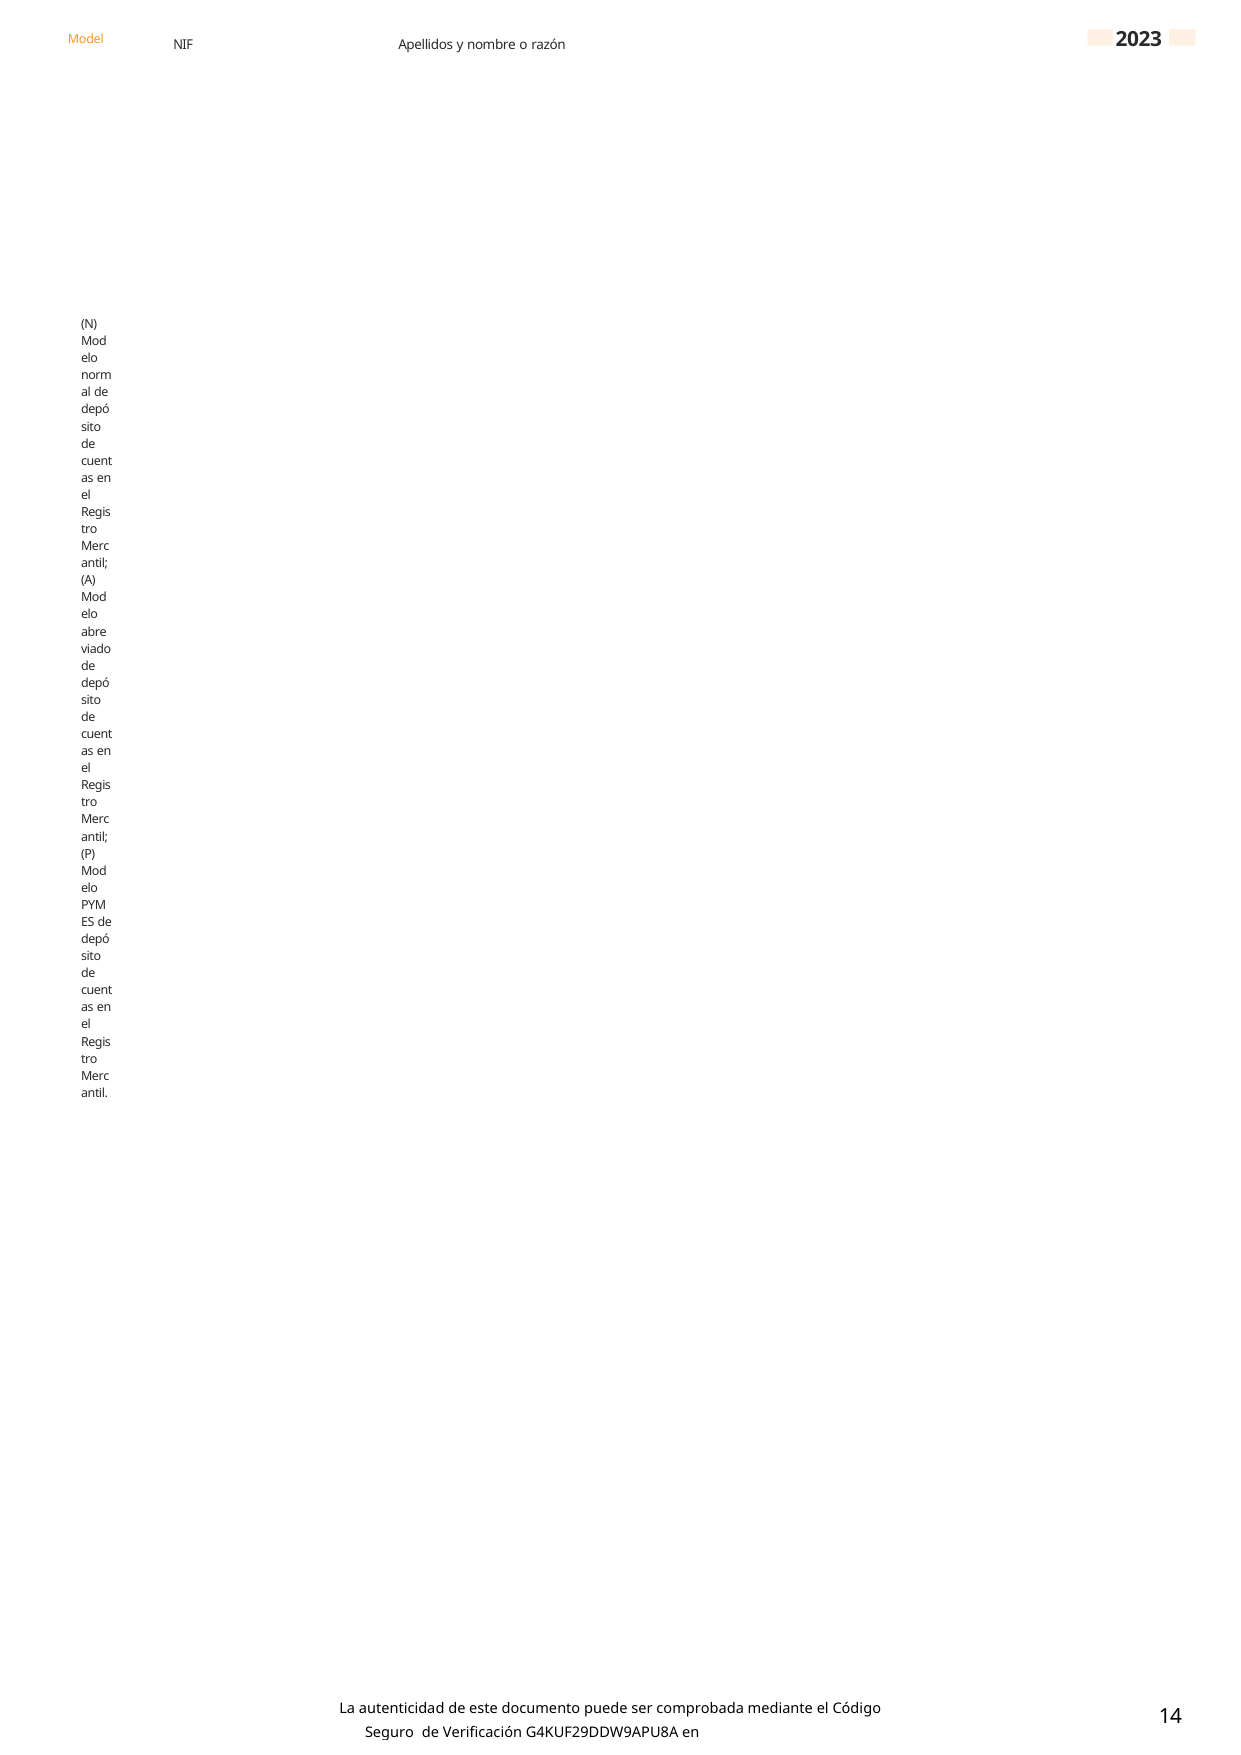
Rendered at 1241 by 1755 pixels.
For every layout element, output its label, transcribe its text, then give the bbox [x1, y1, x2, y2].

text (N) Modelo normal de depósito de cuentas en el Registro Mercantil; (A) Modelo abreviado de depósito de cuentas en el Registro Mercantil; (P) Modelo PYMES de depósito de cuentas en el Registro Mercantil. [81, 315, 112, 1101]
